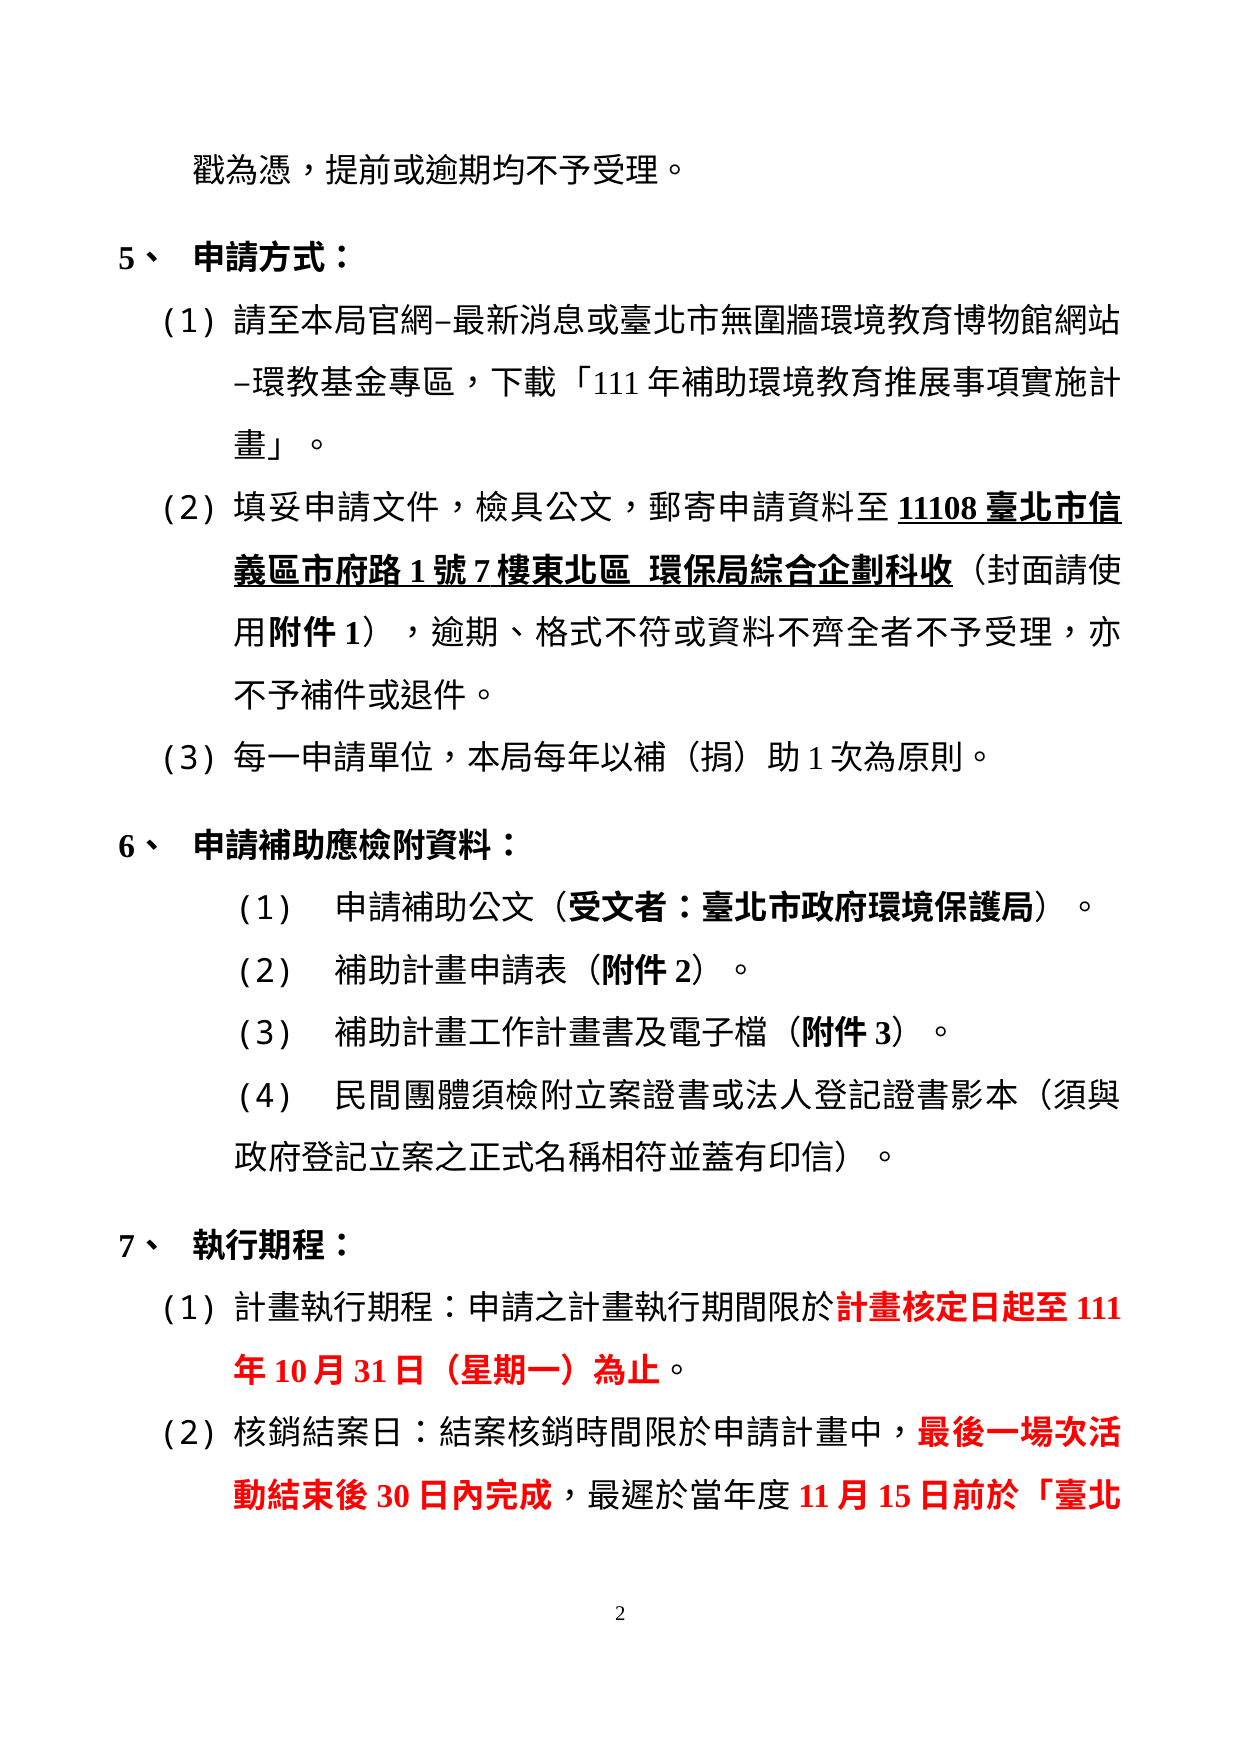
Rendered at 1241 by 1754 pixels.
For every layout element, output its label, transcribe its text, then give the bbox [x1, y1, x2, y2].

list 核銷結案日：結案核銷時間限於申請計畫中，最後一場次活動結束後30日內完成，最遲於當年度11月15日前於「臺北 [159, 1389, 1122, 1514]
list 每一申請單位，本局每年以補（捐）助1次為原則。 [159, 714, 1122, 776]
list 計畫執行期程：申請之計畫執行期間限於計畫核定日起至111年10月31日（星期一）為止。 [159, 1264, 1122, 1389]
list 申請方式： [118, 214, 1122, 276]
text 戳為憑，提前或逾期均不予受理。 [192, 126, 1122, 189]
list 執行期程： [118, 1201, 1122, 1264]
list 補助計畫工作計畫書及電子檔（附件3）。 [234, 989, 1122, 1051]
list 民間團體須檢附立案證書或法人登記證書影本（須與政府登記立案之正式名稱相符並蓋有印信）。 [234, 1051, 1122, 1176]
list 請至本局官網–最新消息或臺北市無圍牆環境教育博物館網站–環教基金專區，下載「111年補助環境教育推展事項實施計畫」。 [159, 276, 1122, 464]
list 填妥申請文件，檢具公文，郵寄申請資料至11108臺北市信義區市府路1號7樓東北區 環保局綜合企劃科收（封面請使用附件1），逾期、格式不符或資料不齊全者不予受理，亦不予補件或退件。 [159, 464, 1122, 714]
list 申請補助應檢附資料： [118, 801, 1122, 864]
list 補助計畫申請表（附件2）。 [234, 926, 1122, 989]
list 申請補助公文（受文者：臺北市政府環境保護局）。 [234, 864, 1122, 926]
